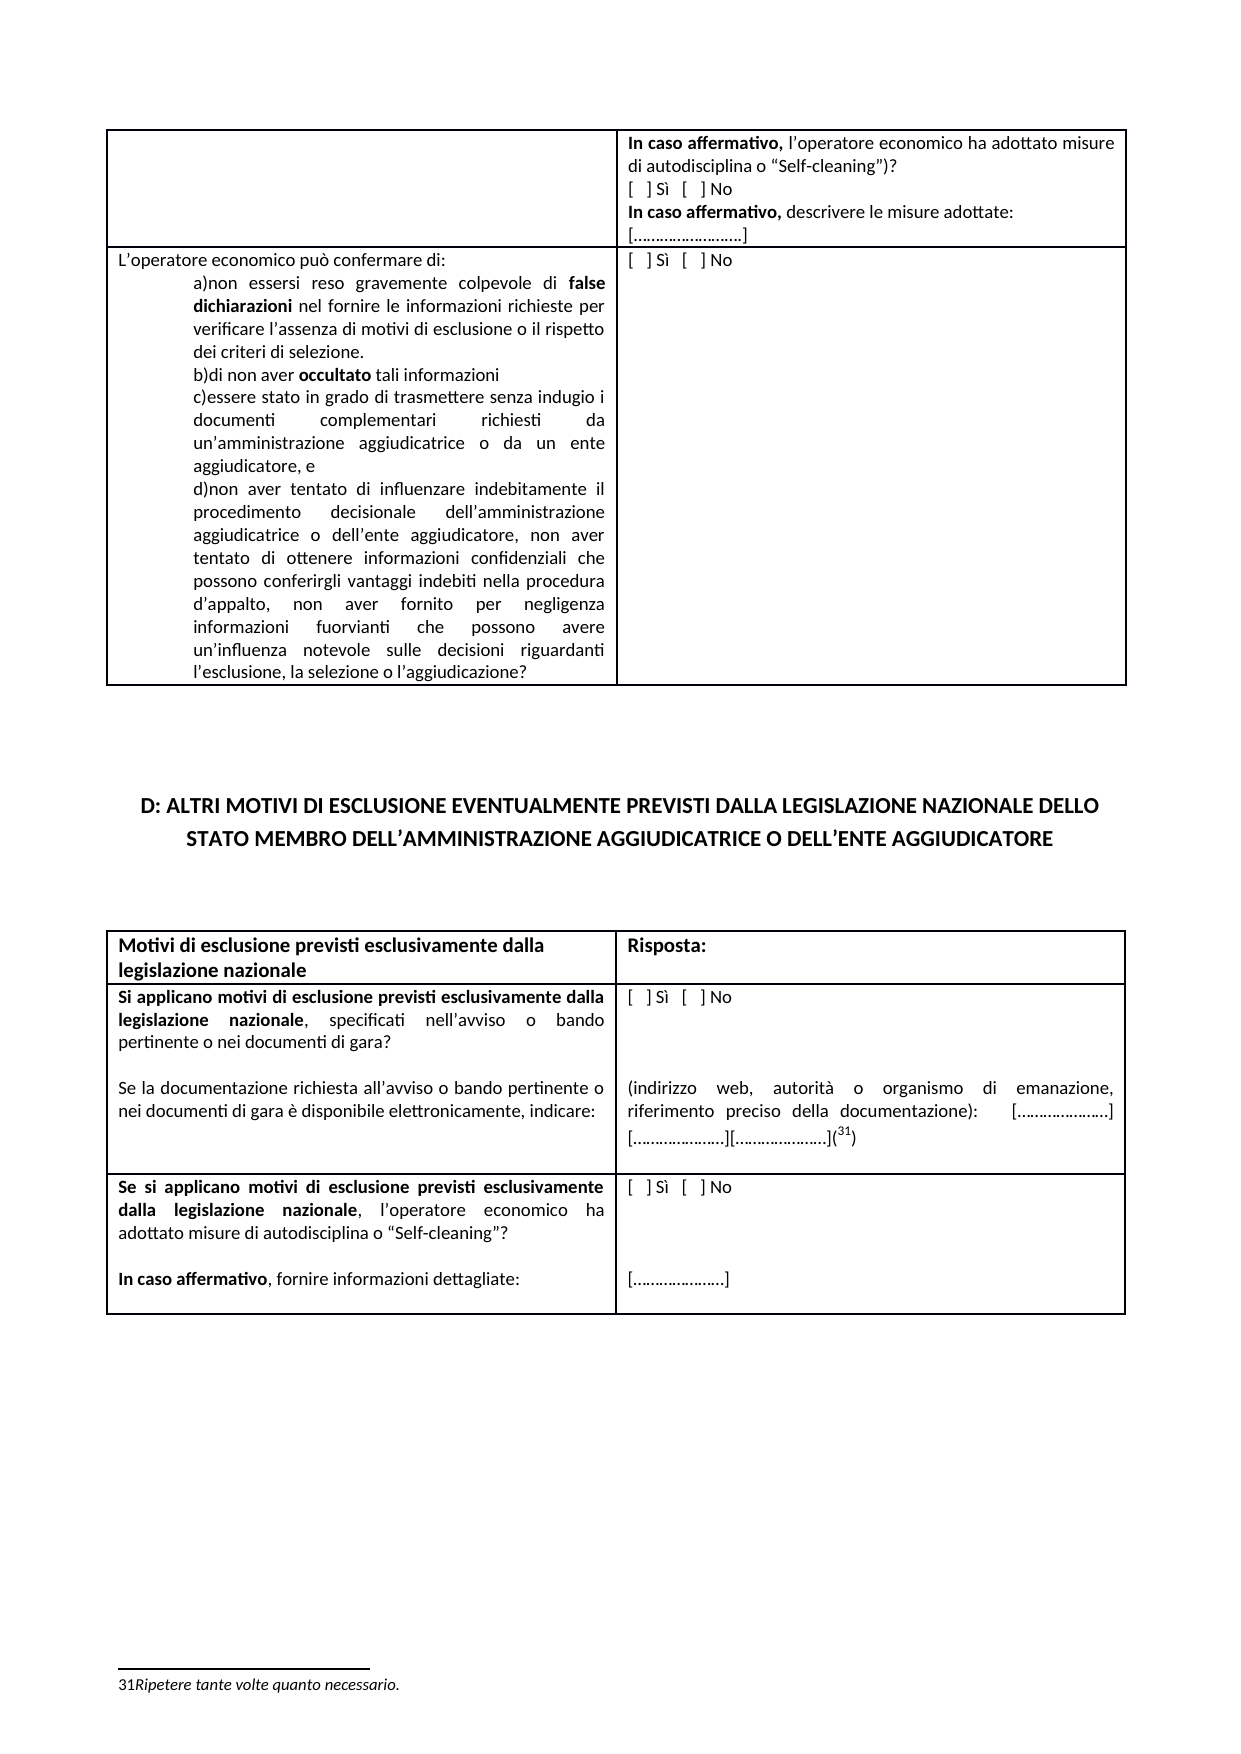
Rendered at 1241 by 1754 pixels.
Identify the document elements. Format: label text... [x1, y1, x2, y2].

table_cell Si applicano motivi di esclusione previsti esclusivamente dalla legislazione nazionale, specificati nell’avviso o bando pertinente o nei documenti di gara? Se la documentazione richiesta all’avviso o bando pertinente o nei documenti di gara è disponibile elettronicamente, indicare: [108, 985, 615, 1173]
table_cell L’operatore economico può confermare di: non essersi reso gravemente colpevole di false dichiarazioni nel fornire le informazioni richieste per verificare l’assenza di motivi di esclusione o il rispetto dei criteri di selezione. di non aver occultato tali informazioni essere stato in grado di trasmettere senza indugio i documenti complementari richiesti da un’amministrazione aggiudicatrice o da un ente aggiudicatore, e non aver tentato di influenzare indebitamente il procedimento decisionale dell’amministrazione aggiudicatrice o dell’ente aggiudicatore, non aver tentato di ottenere informazioni confidenziali che possono conferirgli vantaggi indebiti nella procedura d’appalto, non aver fornito per negligenza informazioni fuorvianti che possono avere un’influenza notevole sulle decisioni riguardanti l’esclusione, la selezione o l’aggiudicazione? [108, 248, 616, 683]
table_cell [108, 131, 616, 246]
table_cell [ ] Sì [ ] No […………………] [617, 1175, 1124, 1313]
table_cell In caso affermativo, l’operatore economico ha adottato misure di autodisciplina o “Self-cleaning”)? [ ] Sì [ ] No In caso affermativo, descrivere le misure adottate: […………………….] [618, 131, 1125, 246]
table_cell [ ] Sì [ ] No [618, 248, 1125, 683]
table_header Motivi di esclusione previsti esclusivamente dalla legislazione nazionale [108, 932, 615, 983]
table_cell Se si applicano motivi di esclusione previsti esclusivamente dalla legislazione nazionale, l’operatore economico ha adottato misure di autodisciplina o “Self-cleaning”? In caso affermativo, fornire informazioni dettagliate: [108, 1175, 615, 1313]
table_cell [ ] Sì [ ] No (indirizzo web, autorità o organismo di emanazione, riferimento preciso della documentazione): […………………][…………………][…………………]() [617, 985, 1124, 1173]
table_header Risposta: [617, 932, 1124, 983]
text D: ALTRI MOTIVI DI ESCLUSIONE EVENTUALMENTE PREVISTI DALLA LEGISLAZIONE NAZIONALE DELLO STATO MEMBRO DELL’AMMINISTRAZIONE AGGIUDICATRICE O DELL’ENTE AGGIUDICATORE [118, 792, 1122, 852]
